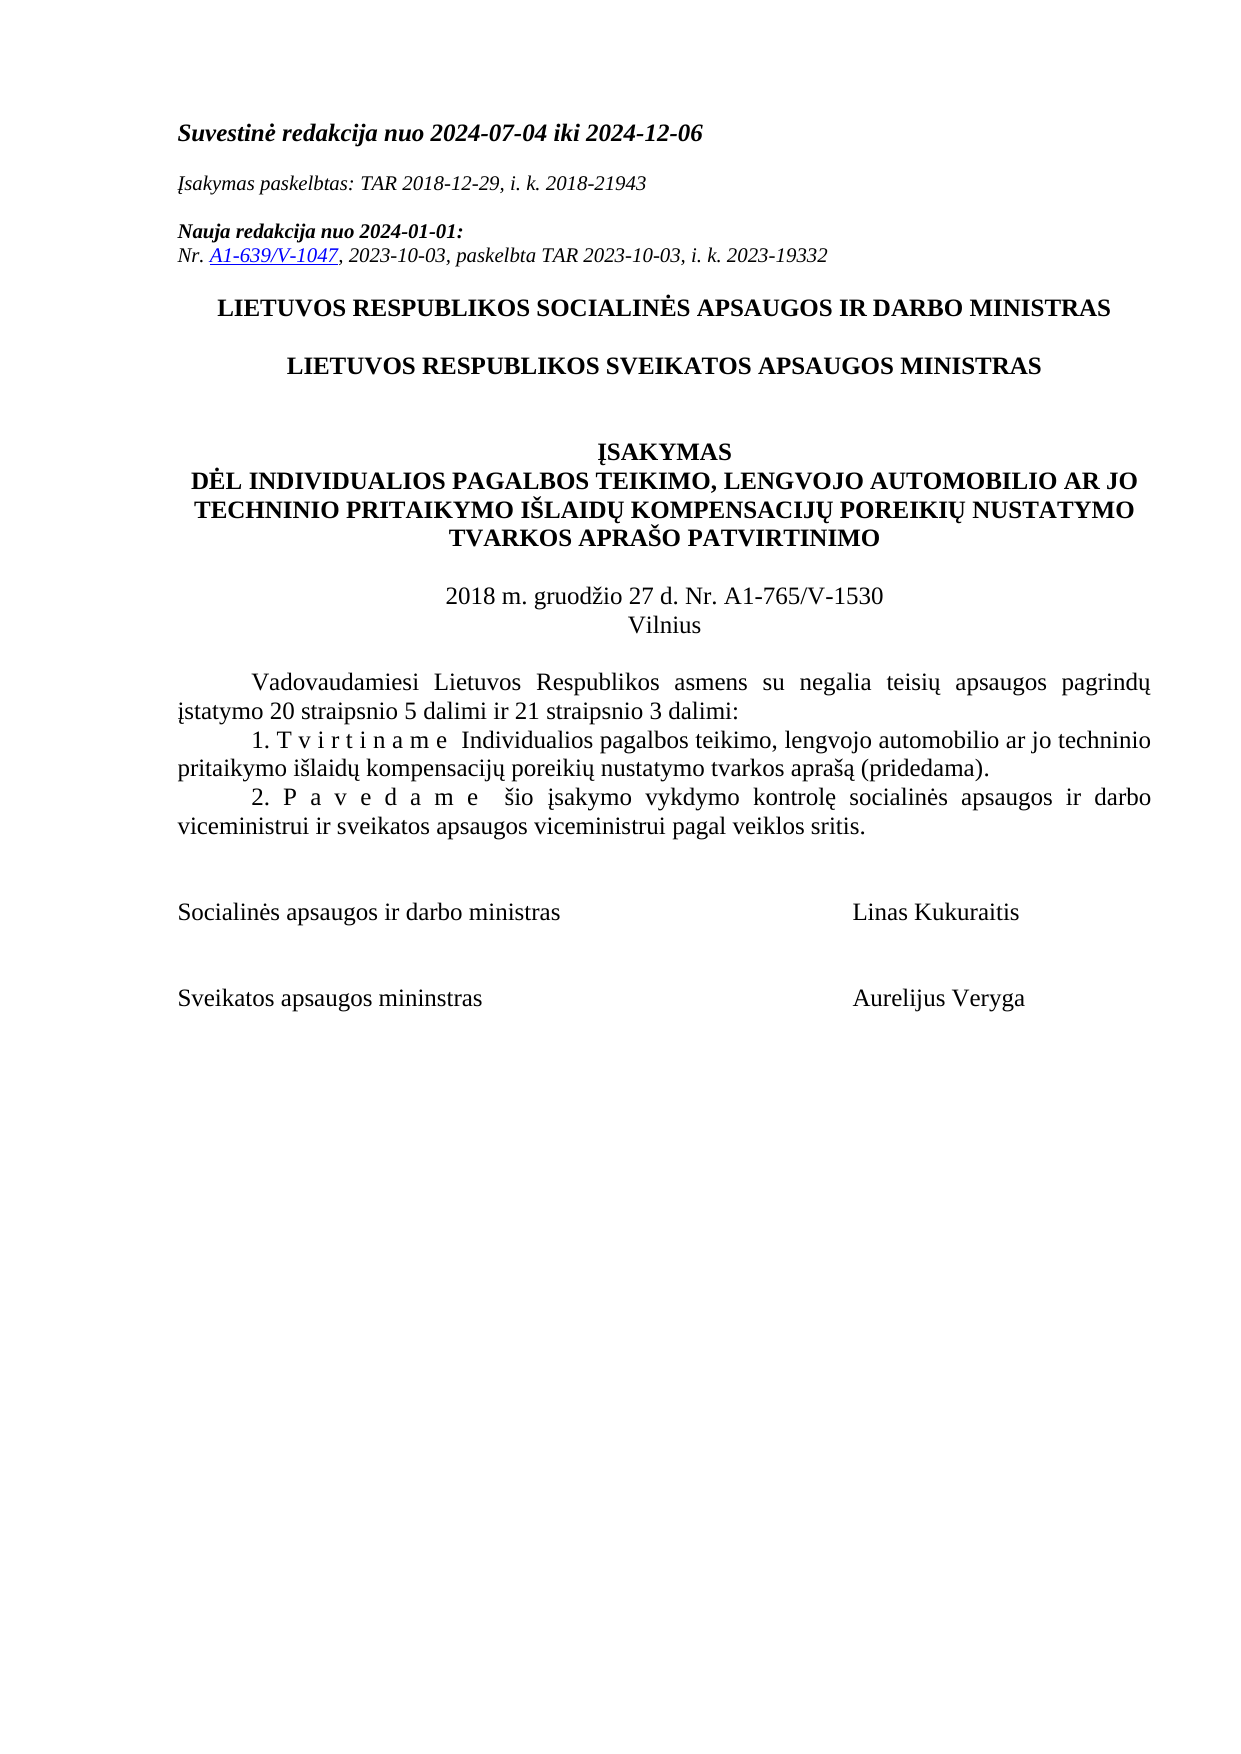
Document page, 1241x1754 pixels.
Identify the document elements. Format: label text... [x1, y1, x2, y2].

text DĖL INDIVIDUALIOS PAGALBOS TEIKIMO, LENGVOJO AUTOMOBILIO AR JO TECHNINIO PRITAIKYMO IŠLAIDŲ KOMPENSACIJŲ POREIKIŲ NUSTATYMO TVARKOS APRAŠO PATVIRTINIMO [177, 466, 1152, 552]
text Nr. A1-639/V-1047, 2023-10-03, paskelbta TAR 2023-10-03, i. k. 2023-19332 [177, 243, 1152, 267]
text Įsakymas paskelbtas: TAR 2018-12-29, i. k. 2018-21943 [177, 171, 1152, 195]
text Socialinės apsaugos ir darbo ministras Linas Kukuraitis [177, 897, 1152, 926]
text lietuvos respublikos sveikatos apsaugos ministras [177, 351, 1152, 380]
text Suvestinė redakcija nuo 2024-07-04 iki 2024-12-06 [177, 118, 1152, 147]
text LIETUVOS RESPUBLIKOS SOCIALINĖS APSAUGOS IR DARBO MINISTRAS [177, 293, 1152, 322]
text 1. T v i r t i n a m e Individualios pagalbos teikimo, lengvojo automobilio ar jo techninio pritaikymo išlaidų kompensacijų poreikių nustatymo tvarkos aprašą (pridedama). [177, 725, 1152, 782]
text Sveikatos apsaugos mininstras Aurelijus Veryga [177, 983, 1152, 1012]
text ĮSAKYMAS [177, 437, 1152, 466]
text Vadovaudamiesi Lietuvos Respublikos asmens su negalia teisių apsaugos pagrindų įstatymo 20 straipsnio 5 dalimi ir 21 straipsnio 3 dalimi: [177, 667, 1152, 725]
text 2018 m. gruodžio 27 d. Nr. A1-765/V-1530 Vilnius [177, 581, 1152, 638]
text 2. P a v e d a m e šio įsakymo vykdymo kontrolę socialinės apsaugos ir darbo viceministrui ir sveikatos apsaugos viceministrui pagal veiklos sritis. [177, 782, 1152, 840]
text Nauja redakcija nuo 2024-01-01: [177, 219, 1152, 243]
